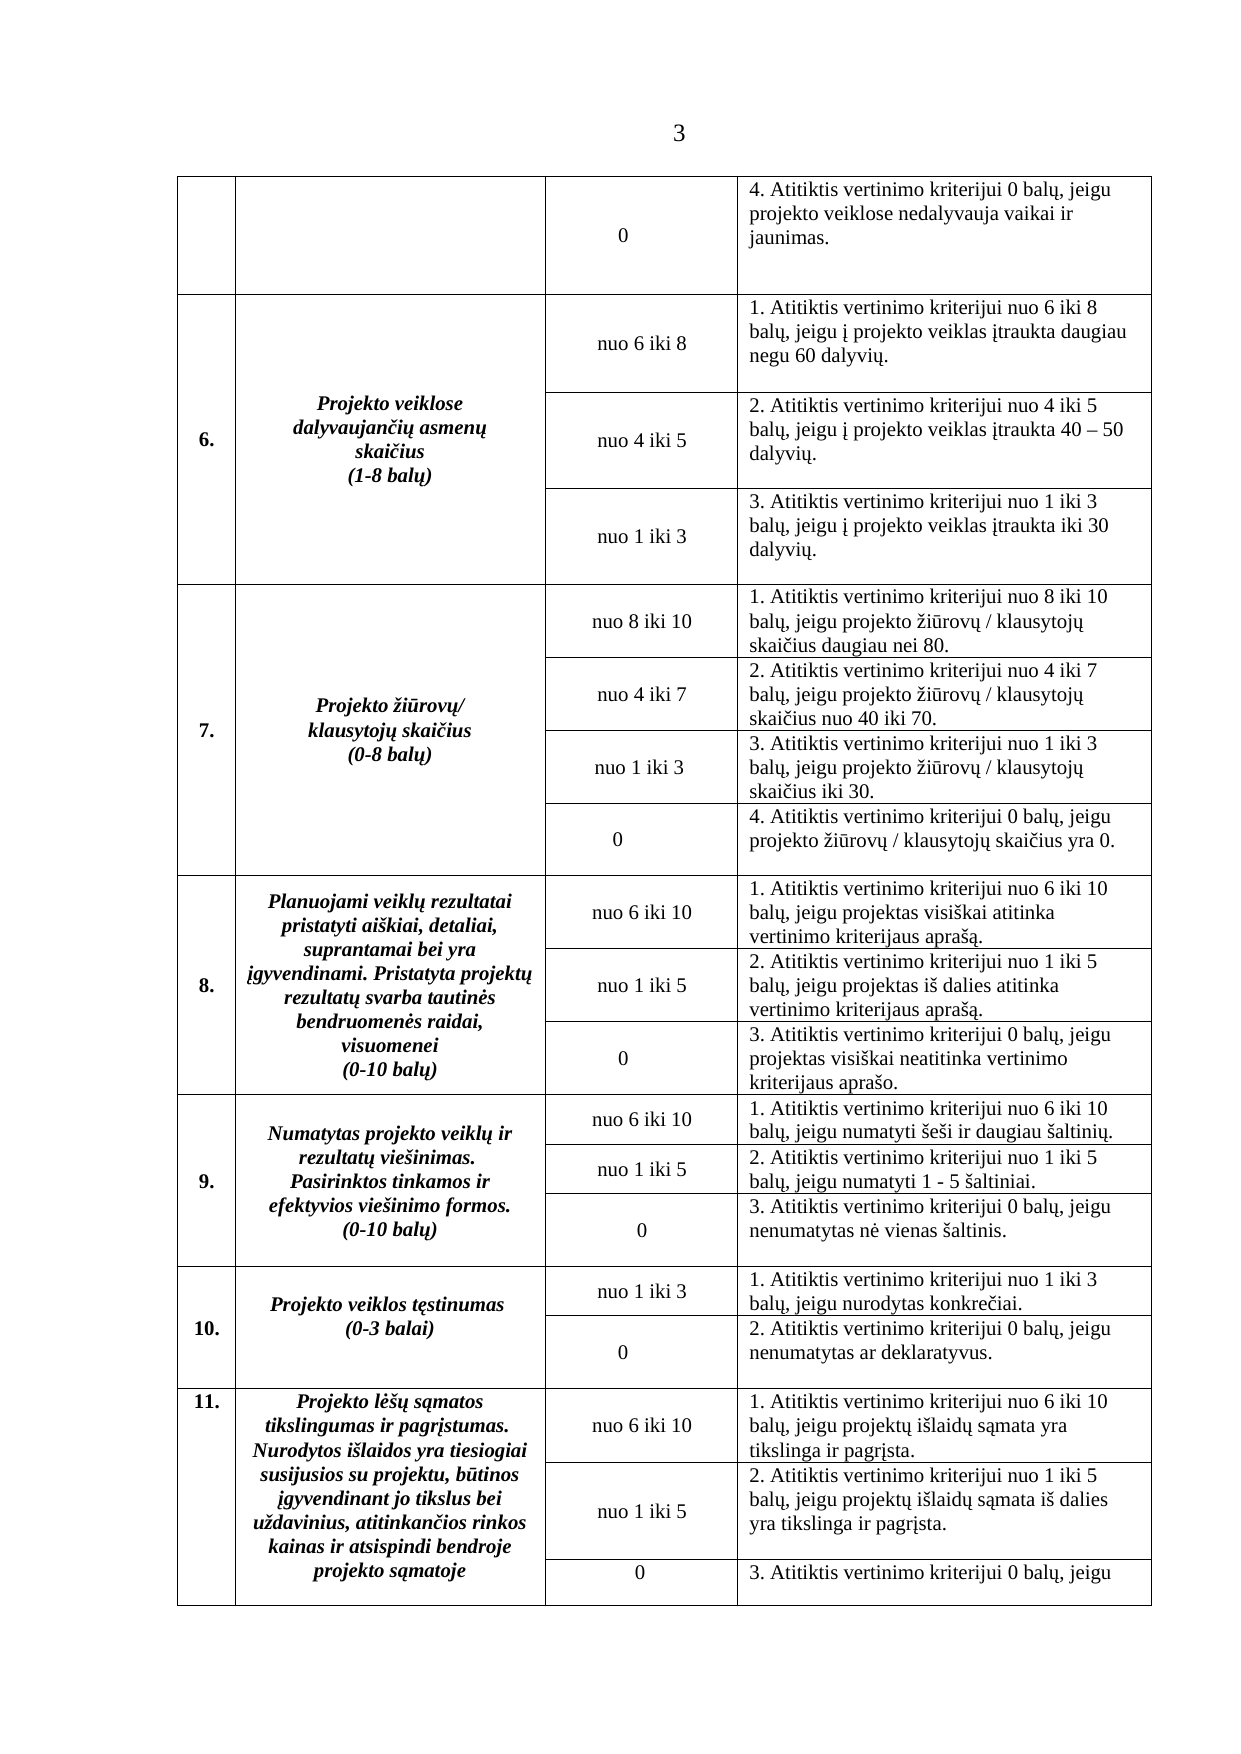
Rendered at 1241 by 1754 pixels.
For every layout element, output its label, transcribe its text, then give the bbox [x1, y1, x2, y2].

table_cell Projekto veiklos tęstinumas (0-3 balai) [236, 1267, 545, 1388]
table_cell 6. [178, 295, 235, 583]
table_cell nuo 4 iki 7 [546, 658, 737, 730]
table_cell 10. [178, 1267, 235, 1388]
table_cell 3. Atitiktis vertinimo kriterijui 0 balų, jeigu nenumatytas nė vienas šaltinis. [738, 1194, 1151, 1266]
table_cell 1. Atitiktis vertinimo kriterijui nuo 6 iki 10 balų, jeigu projektų išlaidų sąmata yra tikslinga ir pagrįsta. [738, 1389, 1151, 1462]
table_cell 2. Atitiktis vertinimo kriterijui nuo 4 iki 7 balų, jeigu projekto žiūrovų / klausytojų skaičius nuo 40 iki 70. [738, 658, 1151, 730]
table_cell Planuojami veiklų rezultatai pristatyti aiškiai, detaliai, suprantamai bei yra įgyvendinami. Pristatyta projektų rezultatų svarba tautinės bendruomenės raidai, visuomenei (0-10 balų) [236, 876, 545, 1094]
table_cell 0 [546, 804, 737, 875]
table_cell 2. Atitiktis vertinimo kriterijui nuo 1 iki 5 balų, jeigu projektas iš dalies atitinka vertinimo kriterijaus aprašą. [738, 949, 1151, 1021]
table_cell nuo 4 iki 5 [546, 393, 737, 487]
table_cell 11. [178, 1389, 235, 1605]
table_cell 3. Atitiktis vertinimo kriterijui 0 balų, jeigu projektas visiškai neatitinka vertinimo kriterijaus aprašo. [738, 1022, 1151, 1094]
table_cell nuo 1 iki 3 [546, 731, 737, 803]
table_cell nuo 6 iki 10 [546, 1389, 737, 1462]
table_cell nuo 6 iki 10 [546, 1095, 737, 1143]
table_cell 2. Atitiktis vertinimo kriterijui nuo 4 iki 5 balų, jeigu į projekto veiklas įtraukta 40 – 50 dalyvių. [738, 393, 1151, 487]
table_header [178, 177, 235, 294]
table_cell nuo 6 iki 10 [546, 876, 737, 948]
table_cell 3. Atitiktis vertinimo kriterijui nuo 1 iki 3 balų, jeigu į projekto veiklas įtraukta iki 30 dalyvių. [738, 489, 1151, 583]
table_cell nuo 1 iki 5 [546, 949, 737, 1021]
table_cell 8. [178, 876, 235, 1094]
table_cell nuo 6 iki 8 [546, 295, 737, 392]
table_cell 1. Atitiktis vertinimo kriterijui nuo 8 iki 10 balų, jeigu projekto žiūrovų / klausytojų skaičius daugiau nei 80. [738, 585, 1151, 657]
table_cell Projekto veiklose dalyvaujančių asmenų skaičius (1-8 balų) [236, 295, 545, 583]
table_cell 0 [546, 1560, 737, 1605]
table_cell 1. Atitiktis vertinimo kriterijui nuo 6 iki 10 balų, jeigu numatyti šeši ir daugiau šaltinių. [738, 1095, 1151, 1143]
table_cell Projekto lėšų sąmatos tikslingumas ir pagrįstumas. Nurodytos išlaidos yra tiesiogiai susijusios su projektu, būtinos įgyvendinant jo tikslus bei uždavinius, atitinkančios rinkos kainas ir atsispindi bendroje projekto sąmatoje [236, 1389, 545, 1605]
table_cell 1. Atitiktis vertinimo kriterijui nuo 1 iki 3 balų, jeigu nurodytas konkrečiai. [738, 1267, 1151, 1315]
table_cell 2. Atitiktis vertinimo kriterijui nuo 1 iki 5 balų, jeigu projektų išlaidų sąmata iš dalies yra tikslinga ir pagrįsta. [738, 1463, 1151, 1559]
table_cell 2. Atitiktis vertinimo kriterijui 0 balų, jeigu nenumatytas ar deklaratyvus. [738, 1316, 1151, 1388]
table_cell nuo 1 iki 3 [546, 1267, 737, 1315]
table_cell nuo 1 iki 5 [546, 1145, 737, 1193]
table_cell 3. Atitiktis vertinimo kriterijui nuo 1 iki 3 balų, jeigu projekto žiūrovų / klausytojų skaičius iki 30. [738, 731, 1151, 803]
table_cell nuo 1 iki 3 [546, 489, 737, 583]
table_cell Numatytas projekto veiklų ir rezultatų viešinimas. Pasirinktos tinkamos ir efektyvios viešinimo formos. (0-10 balų) [236, 1095, 545, 1266]
table_cell 0 [546, 1316, 737, 1388]
table_cell 3. Atitiktis vertinimo kriterijui 0 balų, jeigu [738, 1560, 1151, 1605]
table_cell 4. Atitiktis vertinimo kriterijui 0 balų, jeigu projekto veiklose nedalyvauja vaikai ir jaunimas. [738, 177, 1151, 294]
table_cell 0 [546, 1194, 737, 1266]
table_cell Projekto žiūrovų/ klausytojų skaičius (0-8 balų) [236, 585, 545, 875]
table_cell nuo 8 iki 10 [546, 585, 737, 657]
table_cell nuo 1 iki 5 [546, 1463, 737, 1559]
table_cell 0 [546, 177, 737, 294]
table_cell 0 [546, 1022, 737, 1094]
table_cell 2. Atitiktis vertinimo kriterijui nuo 1 iki 5 balų, jeigu numatyti 1 - 5 šaltiniai. [738, 1145, 1151, 1193]
table_cell 7. [178, 585, 235, 875]
table_cell 9. [178, 1095, 235, 1266]
table_cell 4. Atitiktis vertinimo kriterijui 0 balų, jeigu projekto žiūrovų / klausytojų skaičius yra 0. [738, 804, 1151, 875]
table_header [236, 177, 545, 294]
table_cell 1. Atitiktis vertinimo kriterijui nuo 6 iki 8 balų, jeigu į projekto veiklas įtraukta daugiau negu 60 dalyvių. [738, 295, 1151, 392]
table_cell 1. Atitiktis vertinimo kriterijui nuo 6 iki 10 balų, jeigu projektas visiškai atitinka vertinimo kriterijaus aprašą. [738, 876, 1151, 948]
